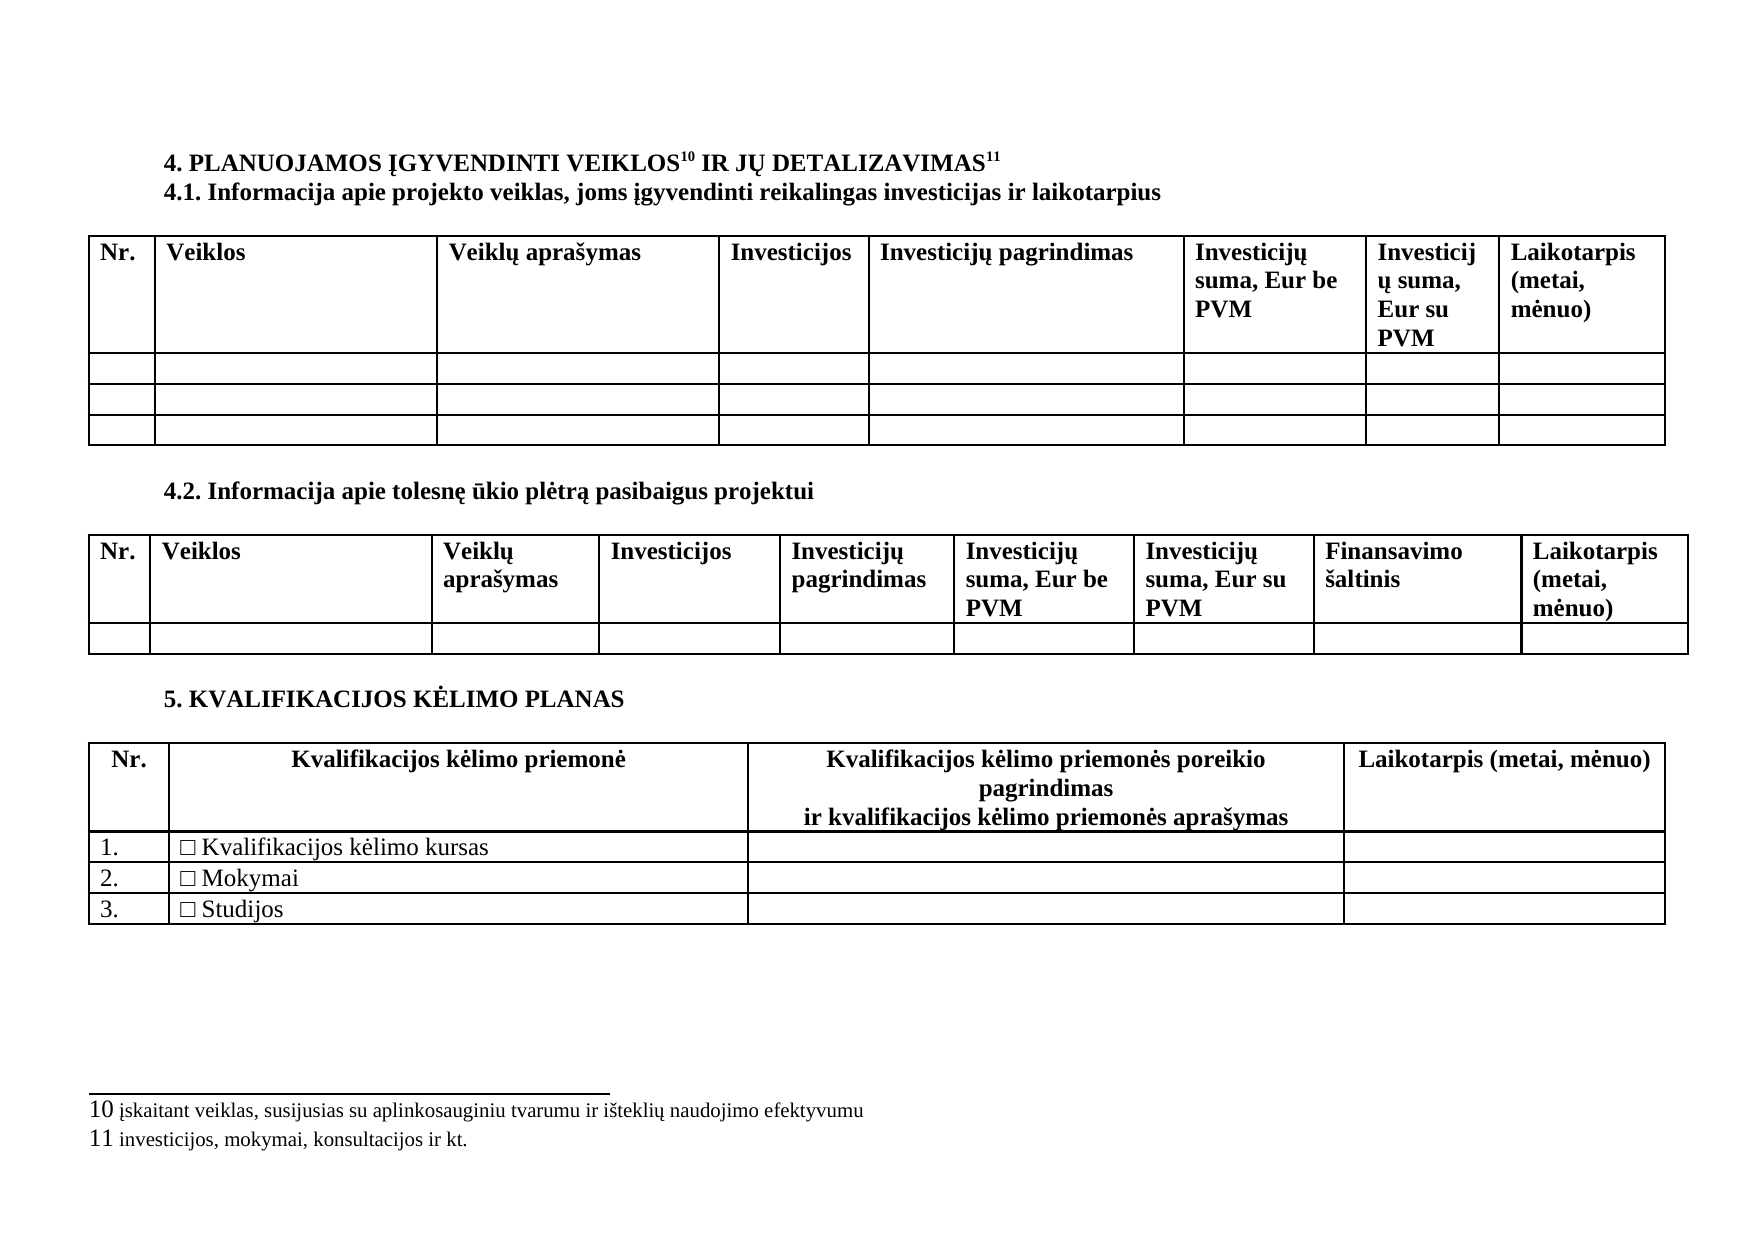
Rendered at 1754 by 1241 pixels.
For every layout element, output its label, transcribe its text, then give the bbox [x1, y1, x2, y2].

table_cell [781, 624, 953, 653]
table_header Laikotarpis (metai, mėnuo) [1523, 536, 1687, 622]
table_header Investicijų suma, Eur su PVM [1367, 237, 1498, 352]
table_cell [1315, 624, 1520, 653]
text 4.2. Informacija apie tolesnę ūkio plėtrą pasibaigus projektui [89, 476, 1665, 504]
table_cell [1500, 385, 1664, 413]
table_cell [1135, 624, 1313, 653]
text 4.1. Informacija apie projekto veiklas, joms įgyvendinti reikalingas investicijas ir laikotarpius [89, 177, 1665, 206]
table_cell [1500, 416, 1664, 444]
table_cell □ Mokymai [170, 863, 747, 892]
table_cell □ Studijos [170, 894, 747, 923]
table_cell [749, 863, 1343, 892]
table_cell [90, 624, 149, 653]
table_cell [156, 416, 436, 444]
table_cell [720, 385, 868, 413]
table_cell [156, 385, 436, 413]
table_cell [151, 624, 431, 653]
table_header Nr. [90, 536, 149, 622]
table_header Nr. [90, 237, 154, 352]
table_cell [749, 894, 1343, 923]
table_cell 2. [90, 863, 168, 892]
table_cell 1. [90, 833, 168, 861]
table_header Laikotarpis (metai, mėnuo) [1500, 237, 1664, 352]
table_cell [433, 624, 598, 653]
table_header Investicijos [600, 536, 779, 622]
table_cell [1367, 385, 1498, 413]
table_cell [1367, 354, 1498, 383]
table_cell [90, 385, 154, 413]
table_header Veiklos [156, 237, 436, 352]
table_header Kvalifikacijos kėlimo priemonė [170, 744, 747, 830]
table_cell [156, 354, 436, 383]
table_header Veiklų aprašymas [433, 536, 598, 622]
table_header Veiklų aprašymas [438, 237, 718, 352]
table_cell [720, 354, 868, 383]
table_header Investicijų pagrindimas [870, 237, 1183, 352]
table_cell [1367, 416, 1498, 444]
table_header Kvalifikacijos kėlimo priemonės poreikio pagrindimas ir kvalifikacijos kėlimo priemonės aprašymas [749, 744, 1343, 830]
table_cell □ Kvalifikacijos kėlimo kursas [170, 833, 747, 861]
table_cell [438, 385, 718, 413]
table_header Laikotarpis (metai, mėnuo) [1345, 744, 1664, 830]
table_cell [870, 385, 1183, 413]
table_cell [1185, 416, 1365, 444]
table_cell [90, 354, 154, 383]
table_header Investicijų suma, Eur be PVM [1185, 237, 1365, 352]
table_header Investicijų pagrindimas [781, 536, 953, 622]
table_cell [1500, 354, 1664, 383]
table_cell [90, 416, 154, 444]
table_cell [870, 416, 1183, 444]
table_header Investicijų suma, Eur su PVM [1135, 536, 1313, 622]
table_cell 3. [90, 894, 168, 923]
table_cell [600, 624, 779, 653]
table_header Finansavimo šaltinis [1315, 536, 1520, 622]
table_header Investicijos [720, 237, 868, 352]
table_cell [1185, 385, 1365, 413]
table_cell [955, 624, 1133, 653]
text 5. KVALIFIKACIJOS KĖLIMO PLANAS [89, 684, 1665, 713]
table_cell [1185, 354, 1365, 383]
table_cell [870, 354, 1183, 383]
table_header Veiklos [151, 536, 431, 622]
table_cell [438, 416, 718, 444]
table_header Investicijų suma, Eur be PVM [955, 536, 1133, 622]
text 4. PLANUOJAMOS ĮGYVENDINTI VEIKLOS IR JŲ DETALIZAVIMAS [89, 148, 1665, 177]
table_header Nr. [90, 744, 168, 830]
text investicijos, mokymai, konsultacijos ir kt. [89, 1123, 1665, 1152]
table_cell [1345, 894, 1664, 923]
table_cell [1345, 833, 1664, 861]
table_cell [720, 416, 868, 444]
text įskaitant veiklas, susijusias su aplinkosauginiu tvarumu ir išteklių naudojimo efektyvumu [89, 1094, 1665, 1123]
table_cell [749, 833, 1343, 861]
table_cell [1345, 863, 1664, 892]
table_cell [1523, 624, 1687, 653]
table_cell [438, 354, 718, 383]
